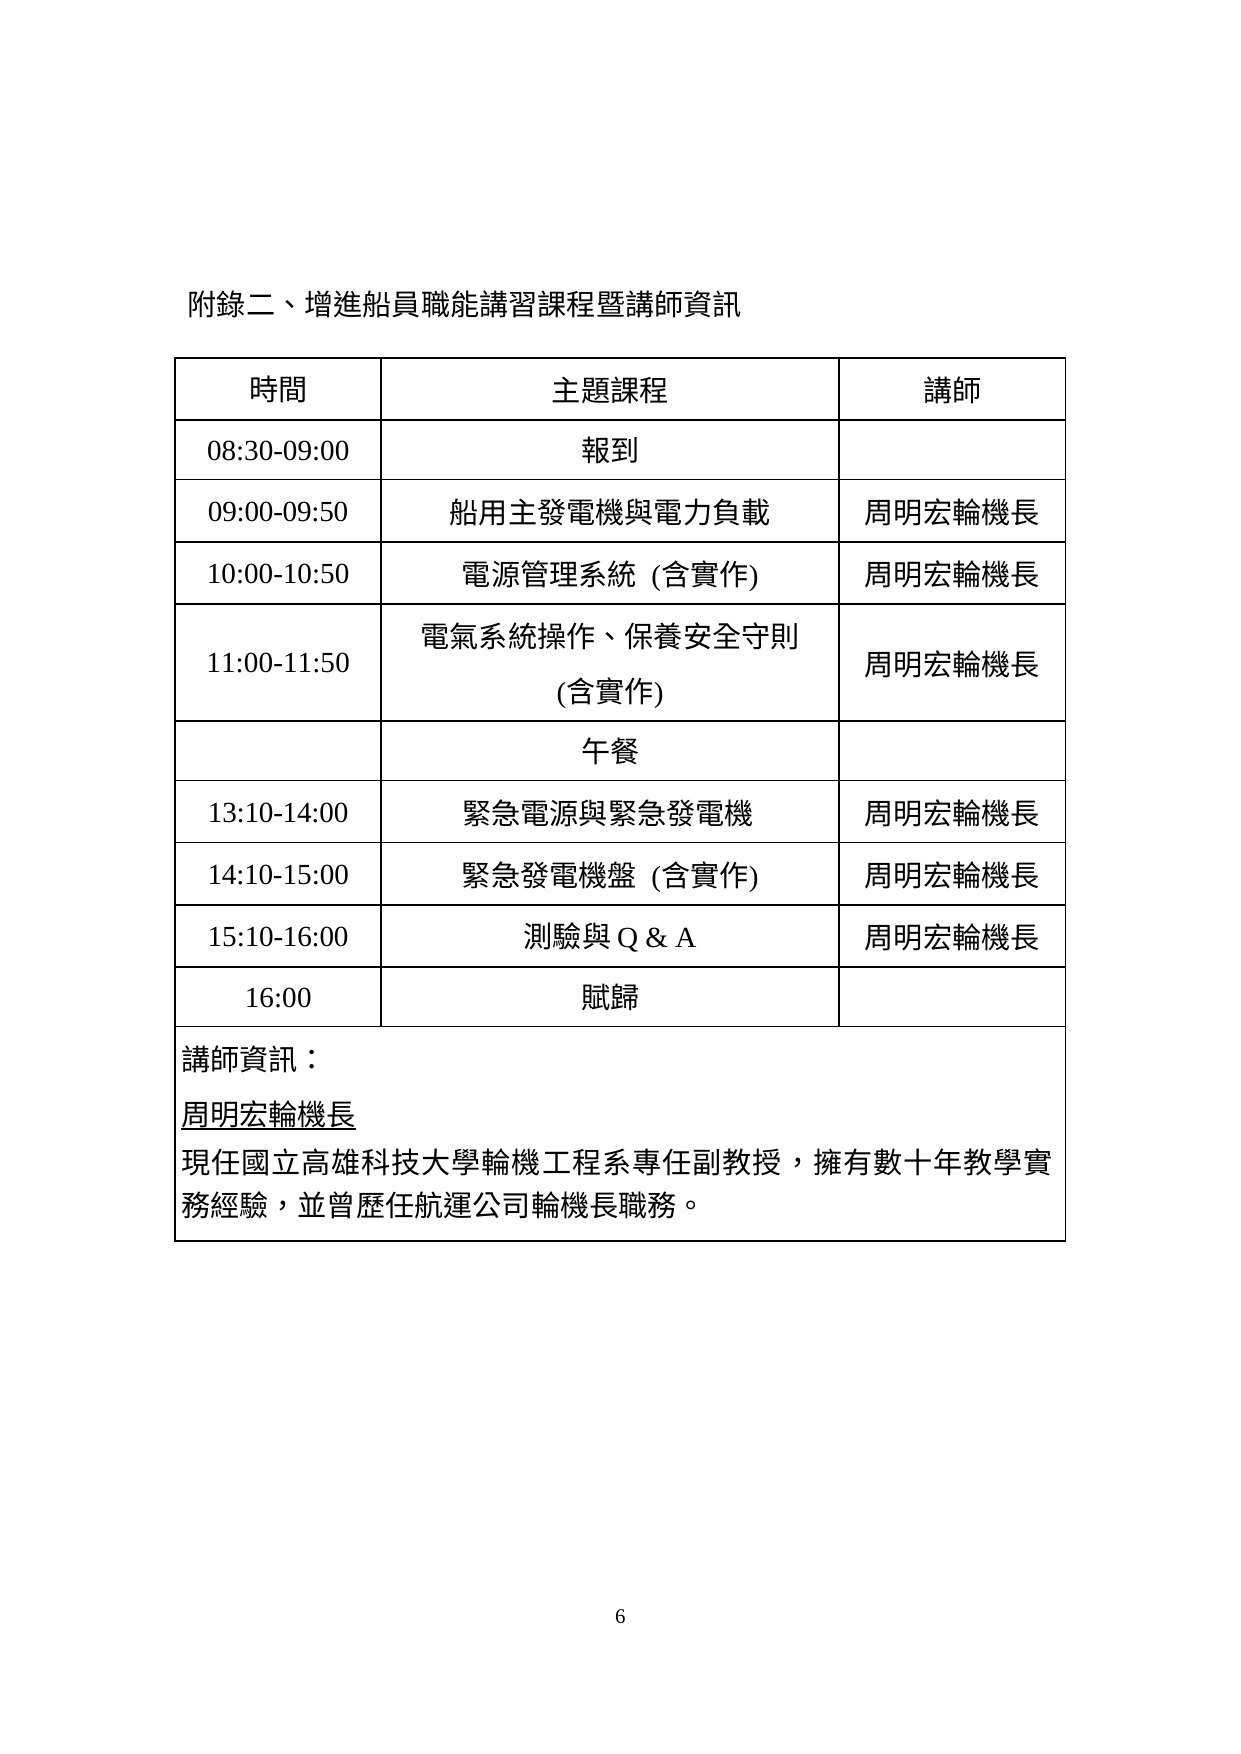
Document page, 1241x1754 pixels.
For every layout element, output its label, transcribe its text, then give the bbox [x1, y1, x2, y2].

table_cell 09:00-09:50 [176, 480, 380, 541]
table_cell 周明宏輪機長 [840, 781, 1065, 842]
table_cell 14:10-15:00 [176, 843, 380, 904]
table_cell 13:10-14:00 [176, 781, 380, 842]
table_cell 10:00-10:50 [176, 543, 380, 603]
text 附錄二、增進船員職能講習課程暨講師資訊 [187, 281, 1053, 323]
table_cell 賦歸 [382, 968, 838, 1026]
table_cell [176, 722, 380, 780]
table_cell 周明宏輪機長 [840, 906, 1065, 966]
table_cell 11:00-11:50 [176, 605, 380, 720]
table_cell 電氣系統操作、保養安全守則 (含實作) [382, 605, 838, 720]
table_cell [840, 421, 1065, 479]
table_cell 周明宏輪機長 [840, 543, 1065, 603]
table_cell 緊急發電機盤 (含實作) [382, 843, 838, 904]
table_cell 周明宏輪機長 [840, 480, 1065, 541]
table_cell 08:30-09:00 [176, 421, 380, 479]
table_cell 周明宏輪機長 [840, 605, 1065, 720]
table_cell 報到 [382, 421, 838, 479]
table_cell 午餐 [382, 722, 838, 780]
table_cell 電源管理系統 (含實作) [382, 543, 838, 603]
table_header 講師 [840, 359, 1065, 419]
table_cell 15:10-16:00 [176, 906, 380, 966]
table_cell [840, 722, 1065, 780]
table_cell 周明宏輪機長 [840, 843, 1065, 904]
table_cell 16:00 [176, 968, 380, 1026]
table_cell 緊急電源與緊急發電機 [382, 781, 838, 842]
table_cell 測驗與Q & A [382, 906, 838, 966]
table_header 主題課程 [382, 359, 838, 419]
table_cell 講師資訊： 周明宏輪機長 現任國立高雄科技大學輪機工程系專任副教授，擁有數十年教學實務經驗，並曾歷任航運公司輪機長職務。 [176, 1027, 1065, 1240]
table_header 時間 [176, 359, 380, 419]
table_cell 船用主發電機與電力負載 [382, 480, 838, 541]
table_cell [840, 968, 1065, 1026]
